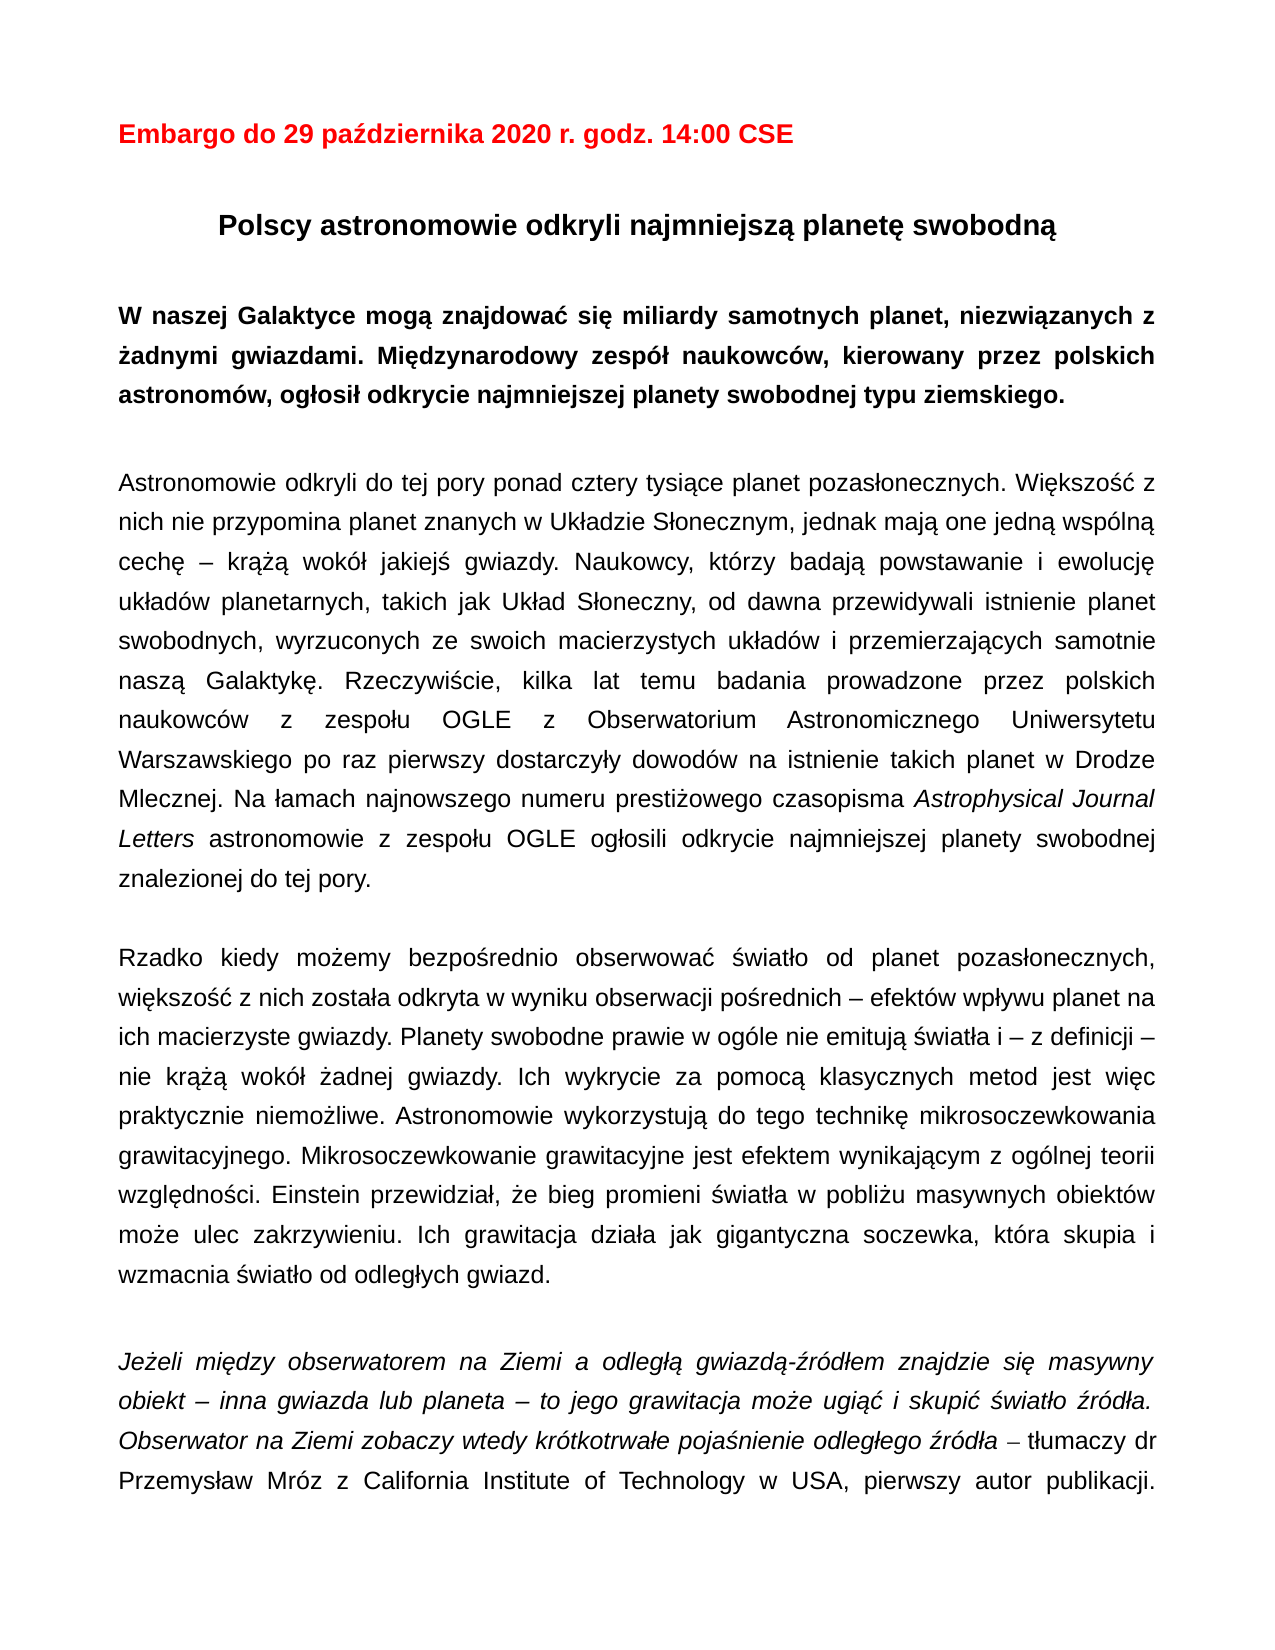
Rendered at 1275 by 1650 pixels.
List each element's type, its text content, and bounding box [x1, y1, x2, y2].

text Astronomowie odkryli do tej pory ponad cztery tysiące planet pozasłonecznych. Większość z nich nie przypomina planet znanych w Układzie Słonecznym, jednak mają one jedną wspólną cechę – krążą wokół jakiejś gwiazdy. Naukowcy, którzy badają powstawanie i ewolucję układów planetarnych, takich jak Układ Słoneczny, od dawna przewidywali istnienie planet swobodnych, wyrzuconych ze swoich macierzystych układów i przemierzających samotnie naszą Galaktykę. Rzeczywiście, kilka lat temu badania prowadzone przez polskich naukowców z zespołu OGLE z Obserwatorium Astronomicznego Uniwersytetu Warszawskiego po raz pierwszy dostarczyły dowodów na istnienie takich planet w Drodze Mlecznej. Na łamach najnowszego numeru prestiżowego czasopisma Astrophysical Journal Letters astronomowie z zespołu OGLE ogłosili odkrycie najmniejszej planety swobodnej znalezionej do tej pory. [118, 468, 1157, 892]
text Polscy astronomowie odkryli najmniejszą planetę swobodną [118, 207, 1157, 241]
text Jeżeli między obserwatorem na Ziemi a odległą gwiazdą-źródłem znajdzie się masywny obiekt – inna gwiazda lub planeta – to jego grawitacja może ugiąć i skupić światło źródła. Obserwator na Ziemi zobaczy wtedy krótkotrwałe pojaśnienie odległego źródła – tłumaczy dr Przemysław Mróz z California Institute of Technology w USA, pierwszy autor publikacji. [118, 1347, 1157, 1494]
text Rzadko kiedy możemy bezpośrednio obserwować światło od planet pozasłonecznych, większość z nich została odkryta w wyniku obserwacji pośrednich – efektów wpływu planet na ich macierzyste gwiazdy. Planety swobodne prawie w ogóle nie emitują światła i – z definicji – nie krążą wokół żadnej gwiazdy. Ich wykrycie za pomocą klasycznych metod jest więc praktycznie niemożliwe. Astronomowie wykorzystują do tego technikę mikrosoczewkowania grawitacyjnego. Mikrosoczewkowanie grawitacyjne jest efektem wynikającym z ogólnej teorii względności. Einstein przewidział, że bieg promieni światła w pobliżu masywnych obiektów może ulec zakrzywieniu. Ich grawitacja działa jak gigantyczna soczewka, która skupia i wzmacnia światło od odległych gwiazd. [118, 943, 1157, 1288]
text Embargo do 29 października 2020 r. godz. 14:00 CSE [118, 118, 1157, 149]
text W naszej Galaktyce mogą znajdować się miliardy samotnych planet, niezwiązanych z żadnymi gwiazdami. Międzynarodowy zespół naukowców, kierowany przez polskich astronomów, ogłosił odkrycie najmniejszej planety swobodnej typu ziemskiego. [118, 301, 1157, 409]
